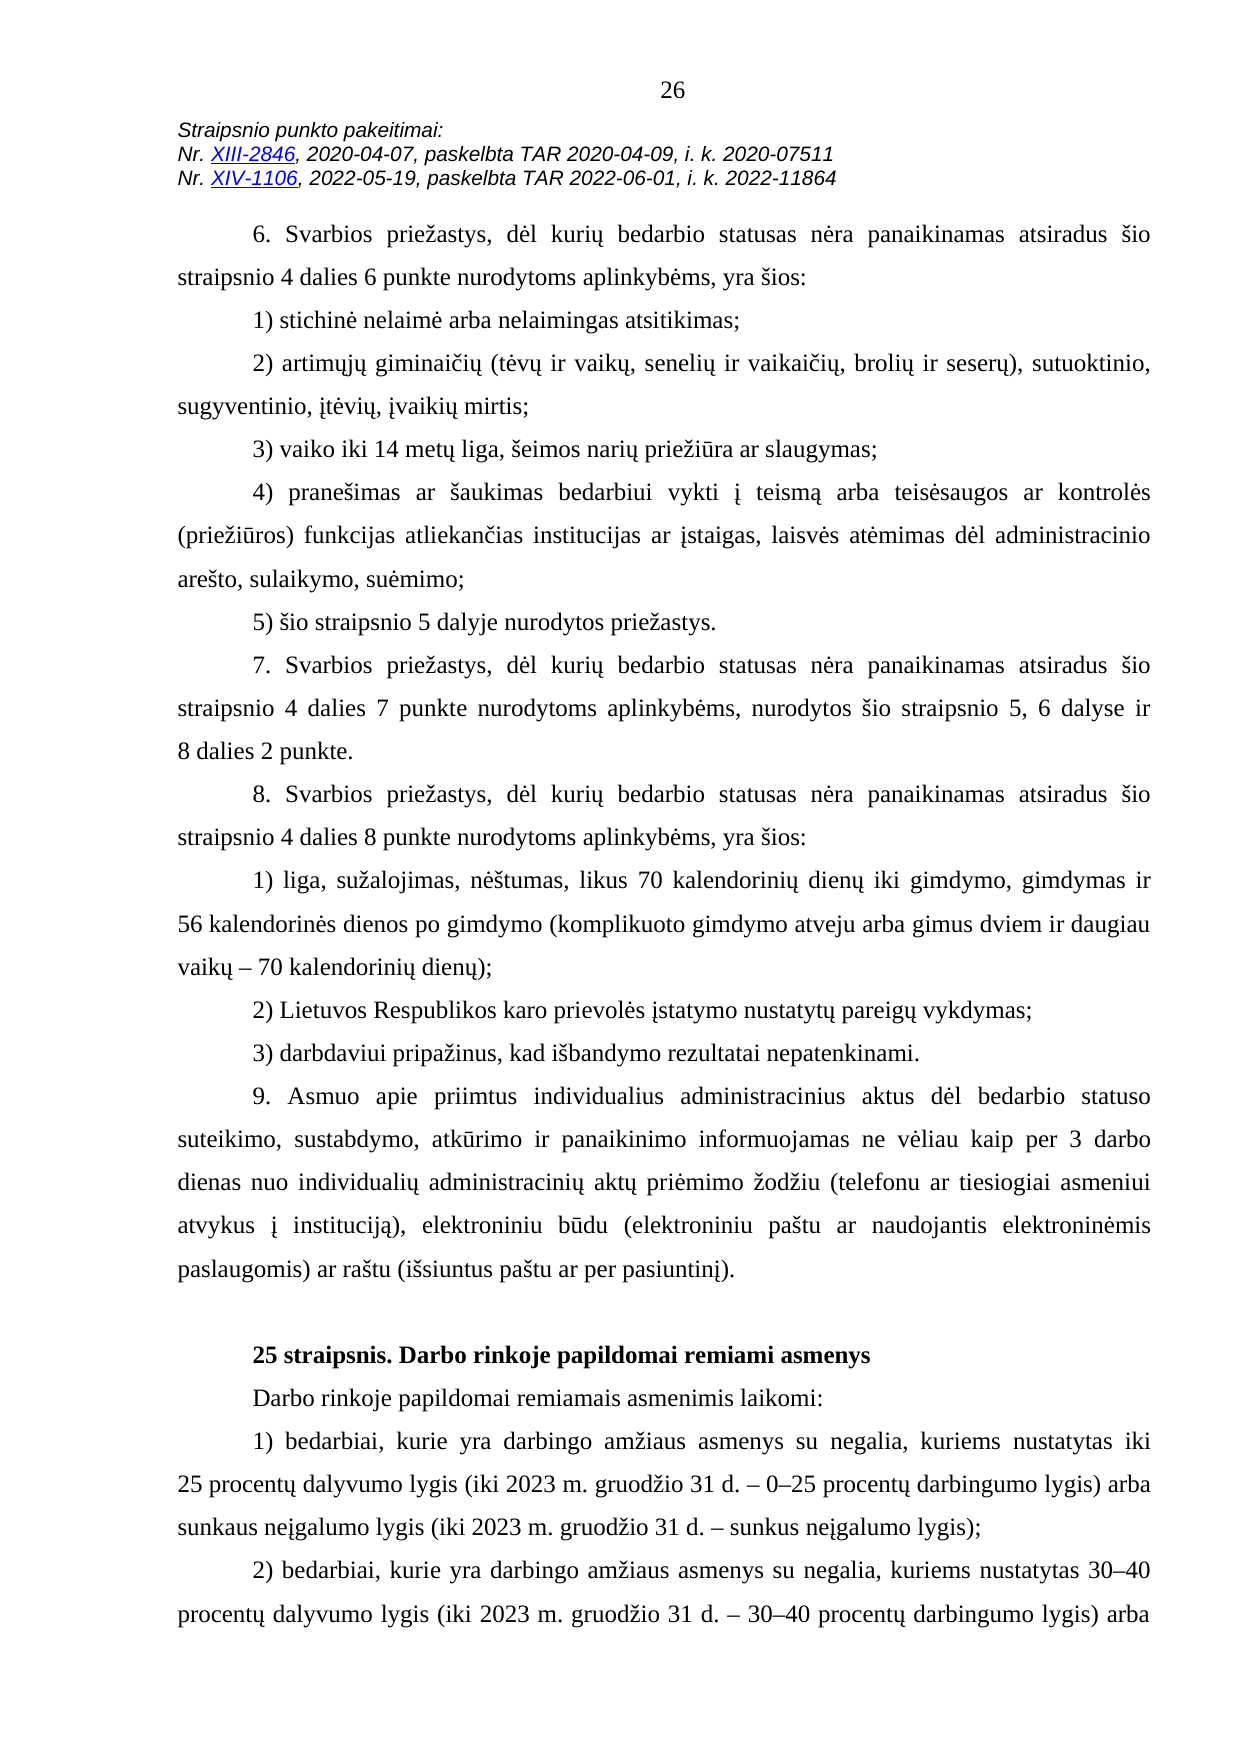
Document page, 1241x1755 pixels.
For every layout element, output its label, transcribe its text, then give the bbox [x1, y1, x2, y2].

text Darbo rinkoje papildomai remiamais asmenimis laikomi: [177, 1383, 1152, 1412]
text 1) liga, sužalojimas, nėštumas, likus 70 kalendorinių dienų iki gimdymo, gimdymas ir 56 kalendorinės dienos po gimdymo (komplikuoto gimdymo atveju arba gimus dviem ir daugiau vaikų – 70 kalendorinių dienų); [177, 866, 1152, 981]
text 1) stichinė nelaimė arba nelaimingas atsitikimas; [177, 305, 1152, 334]
text 9. Asmuo apie priimtus individualius administracinius aktus dėl bedarbio statuso suteikimo, sustabdymo, atkūrimo ir panaikinimo informuojamas ne vėliau kaip per 3 darbo dienas nuo individualių administracinių aktų priėmimo žodžiu (telefonu ar tiesiogiai asmeniui atvykus į instituciją), elektroniniu būdu (elektroniniu paštu ar naudojantis elektroninėmis paslaugomis) ar raštu (išsiuntus paštu ar per pasiuntinį). [177, 1081, 1152, 1282]
text 1) bedarbiai, kurie yra darbingo amžiaus asmenys su negalia, kuriems nustatytas iki 25 procentų dalyvumo lygis (iki 2023 m. gruodžio 31 d. – 0–25 procentų darbingumo lygis) arba sunkaus neįgalumo lygis (iki 2023 m. gruodžio 31 d. – sunkus neįgalumo lygis); [177, 1426, 1152, 1541]
text 3) vaiko iki 14 metų liga, šeimos narių priežiūra ar slaugymas; [177, 434, 1152, 463]
text Nr. XIII-2846, 2020-04-07, paskelbta TAR 2020-04-09, i. k. 2020-07511 [177, 142, 1152, 166]
text 7. Svarbios priežastys, dėl kurių bedarbio statusas nėra panaikinamas atsiradus šio straipsnio 4 dalies 7 punkte nurodytoms aplinkybėms, nurodytos šio straipsnio 5, 6 dalyse ir 8 dalies 2 punkte. [177, 650, 1152, 765]
text 4) pranešimas ar šaukimas bedarbiui vykti į teismą arba teisėsaugos ar kontrolės (priežiūros) funkcijas atliekančias institucijas ar įstaigas, laisvės atėmimas dėl administracinio arešto, sulaikymo, suėmimo; [177, 477, 1152, 592]
text 3) darbdaviui pripažinus, kad išbandymo rezultatai nepatenkinami. [177, 1038, 1152, 1067]
text 2) bedarbiai, kurie yra darbingo amžiaus asmenys su negalia, kuriems nustatytas 30–40 procentų dalyvumo lygis (iki 2023 m. gruodžio 31 d. – 30–40 procentų darbingumo lygis) arba [177, 1556, 1152, 1627]
text 6. Svarbios priežastys, dėl kurių bedarbio statusas nėra panaikinamas atsiradus šio straipsnio 4 dalies 6 punkte nurodytoms aplinkybėms, yra šios: [177, 219, 1152, 291]
text 8. Svarbios priežastys, dėl kurių bedarbio statusas nėra panaikinamas atsiradus šio straipsnio 4 dalies 8 punkte nurodytoms aplinkybėms, yra šios: [177, 779, 1152, 851]
text 25 straipsnis. Darbo rinkoje papildomai remiami asmenys [177, 1340, 1152, 1369]
text 2) Lietuvos Respublikos karo prievolės įstatymo nustatytų pareigų vykdymas; [177, 995, 1152, 1024]
text 2) artimųjų giminaičių (tėvų ir vaikų, senelių ir vaikaičių, brolių ir seserų), sutuoktinio, sugyventinio, įtėvių, įvaikių mirtis; [177, 348, 1152, 420]
text Straipsnio punkto pakeitimai: [177, 118, 1152, 142]
text Nr. XIV-1106, 2022-05-19, paskelbta TAR 2022-06-01, i. k. 2022-11864 [177, 166, 1152, 190]
text 5) šio straipsnio 5 dalyje nurodytos priežastys. [177, 607, 1152, 636]
